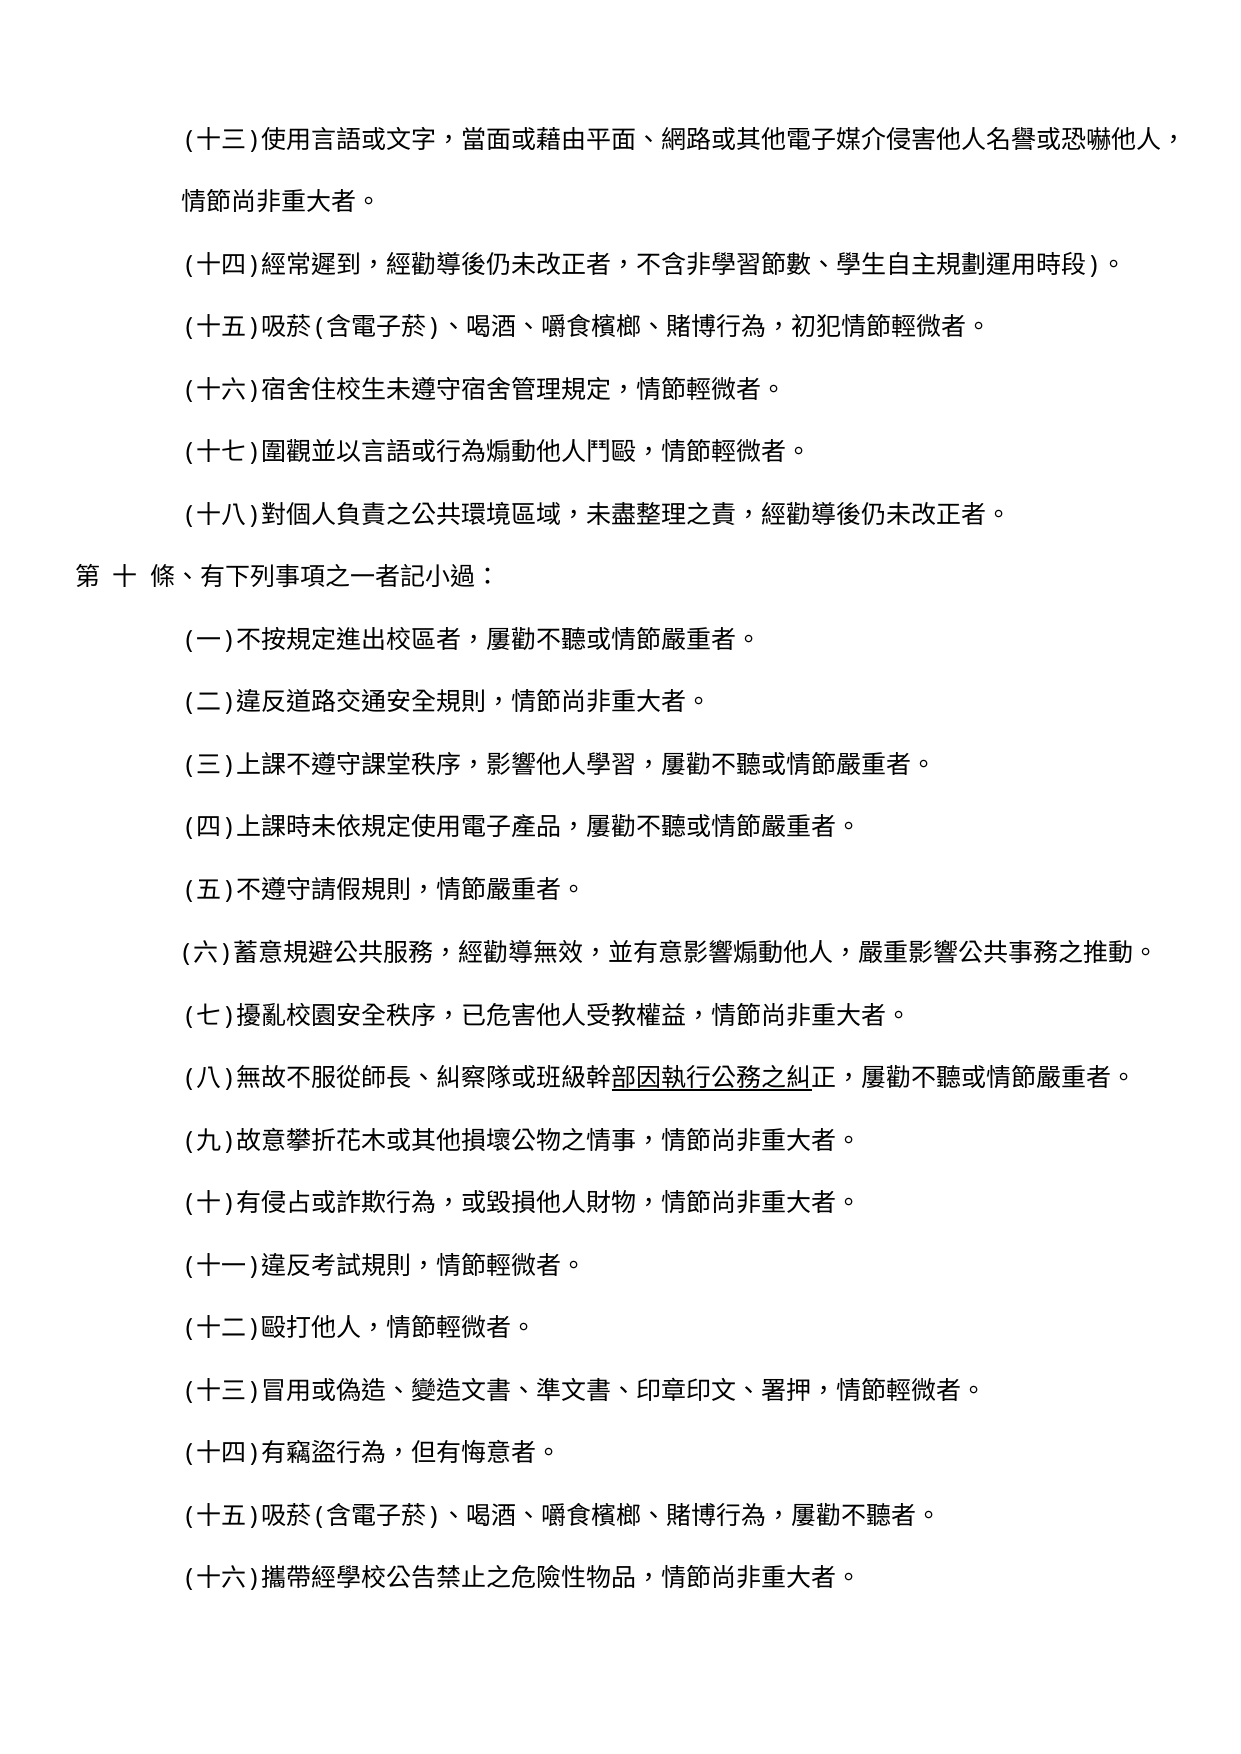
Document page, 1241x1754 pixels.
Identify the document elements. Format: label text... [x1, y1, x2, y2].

text (十二)毆打他人，情節輕微者。 [181, 1284, 1165, 1347]
text (十四)有竊盜行為，但有悔意者。 [181, 1409, 1165, 1472]
text (十一)違反考試規則，情節輕微者。 [181, 1222, 1165, 1284]
text (五)不遵守請假規則，情節嚴重者。 [181, 846, 1165, 908]
text (十四)經常遲到，經勸導後仍未改正者，不含非學習節數、學生自主規劃運用時段)。 [181, 221, 1165, 283]
text (十三)冒用或偽造、變造文書、準文書、印章印文、署押，情節輕微者。 [181, 1347, 1165, 1409]
text (九)故意攀折花木或其他損壞公物之情事，情節尚非重大者。 [181, 1097, 1165, 1159]
text (十八)對個人負責之公共環境區域，未盡整理之責，經勸導後仍未改正者。 [181, 471, 1165, 533]
text (十三)使用言語或文字，當面或藉由平面、網路或其他電子媒介侵害他人名譽或恐嚇他人，情節尚非重大者。 [181, 96, 1165, 221]
table_header (六)蓄意規避公共服務，經勸導無效，並有意影響煽動他人，嚴重影響公共事務之推動。 [64, 909, 1176, 971]
text (三)上課不遵守課堂秩序，影響他人學習，屢勸不聽或情節嚴重者。 [181, 721, 1165, 783]
text (八)無故不服從師長、糾察隊或班級幹部因執行公務之糾正，屢勸不聽或情節嚴重者。 [181, 1034, 1165, 1097]
text (十七)圍觀並以言語或行為煽動他人鬥毆，情節輕微者。 [181, 408, 1165, 471]
text 第 十 條、有下列事項之一者記小過： [75, 533, 1165, 596]
text (一)不按規定進出校區者，屢勸不聽或情節嚴重者。 [181, 596, 1165, 658]
text (十)有侵占或詐欺行為，或毀損他人財物，情節尚非重大者。 [181, 1159, 1165, 1222]
text (十五)吸菸(含電子菸)、喝酒、嚼食檳榔、賭博行為，屢勸不聽者。 [181, 1472, 1165, 1534]
text (四)上課時未依規定使用電子產品，屢勸不聽或情節嚴重者。 [181, 783, 1165, 846]
text (二)違反道路交通安全規則，情節尚非重大者。 [181, 658, 1165, 721]
text (十六)宿舍住校生未遵守宿舍管理規定，情節輕微者。 [181, 346, 1165, 408]
text (十六)攜帶經學校公告禁止之危險性物品，情節尚非重大者。 [181, 1534, 1165, 1597]
text (十五)吸菸(含電子菸)、喝酒、嚼食檳榔、賭博行為，初犯情節輕微者。 [181, 283, 1165, 346]
text (七)擾亂校園安全秩序，已危害他人受教權益，情節尚非重大者。 [181, 972, 1165, 1034]
